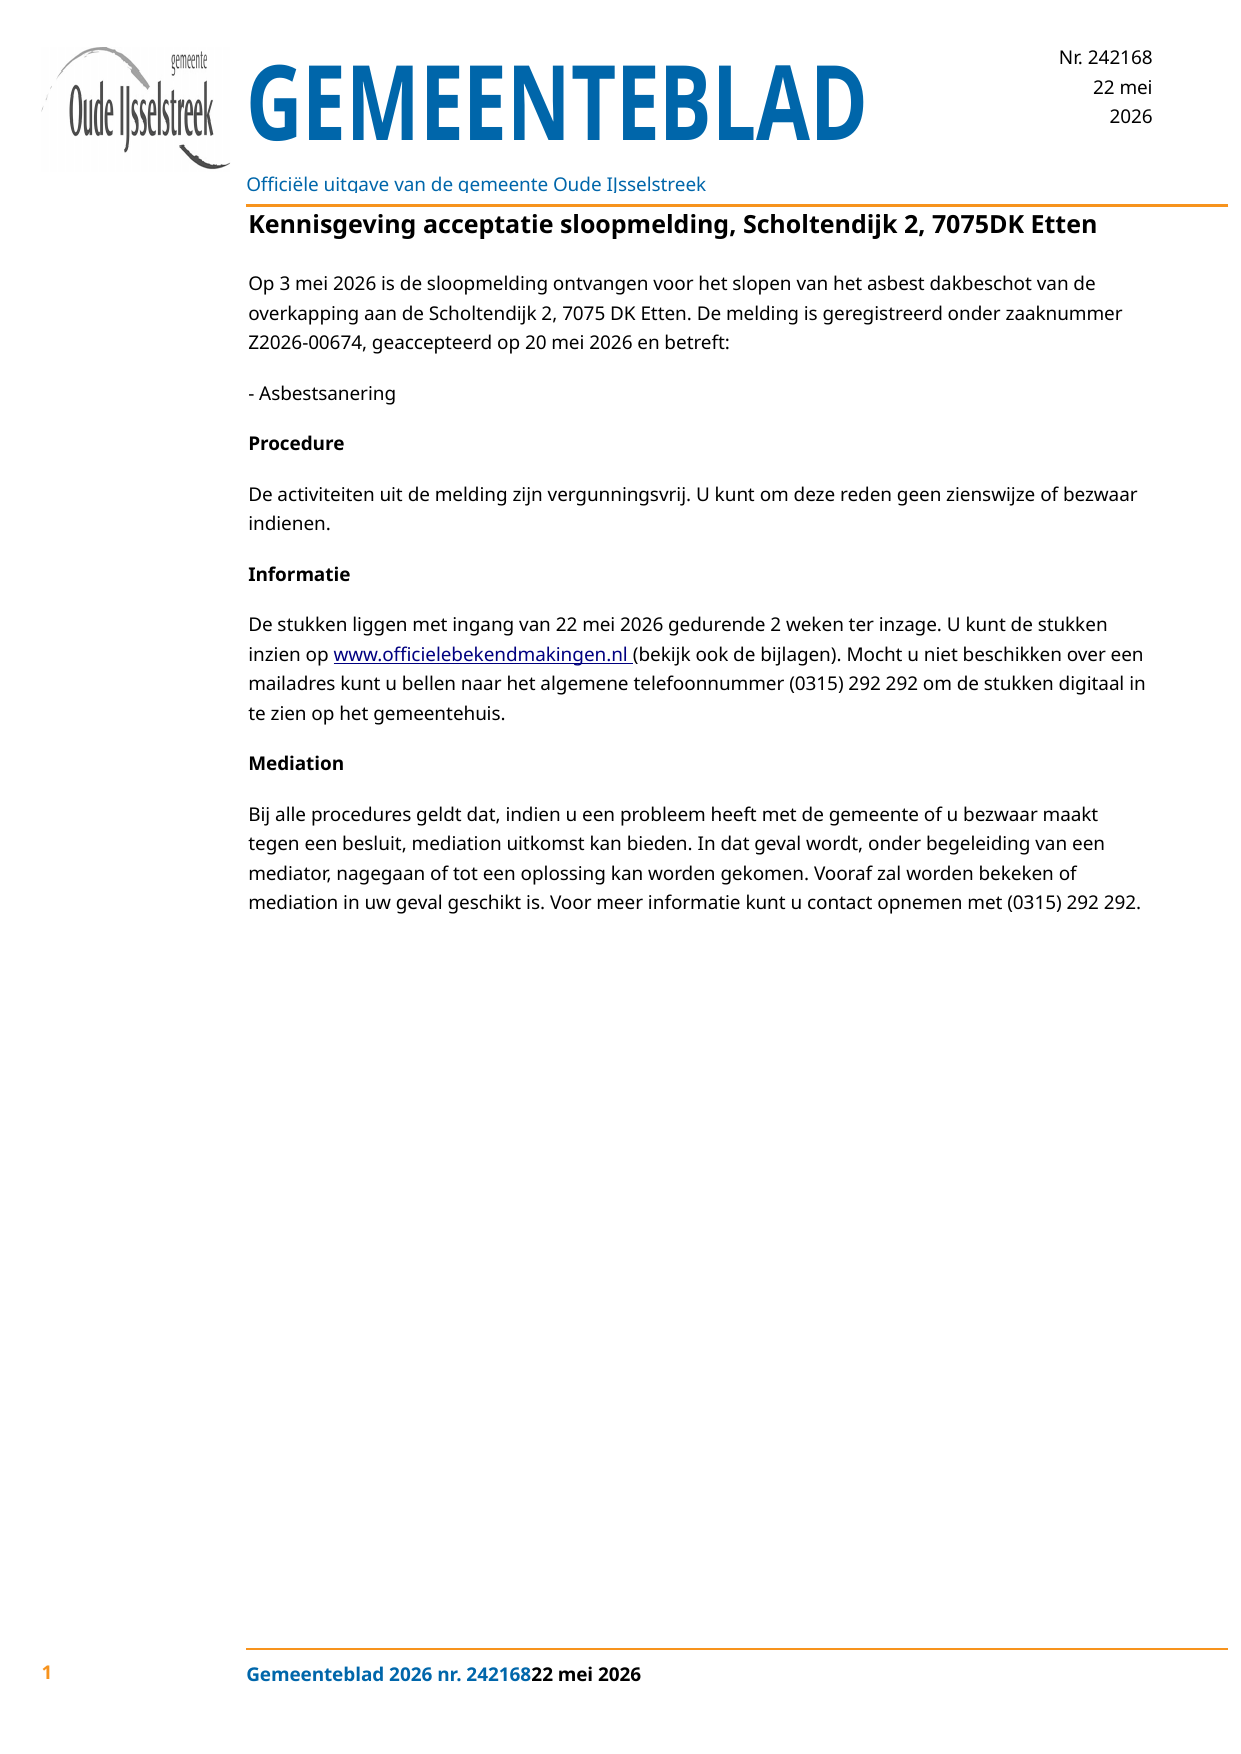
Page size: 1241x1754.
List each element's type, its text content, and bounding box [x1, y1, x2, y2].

text Kennisgeving acceptatie sloopmelding, Scholtendijk 2, 7075DK Etten [248, 207, 1152, 241]
text Mediation [248, 750, 1152, 776]
text De stukken liggen met ingang van 22 mei 2026 gedurende 2 weken ter inzage. U kunt de stukken inzien op www.officielebekendmakingen.nl (bekijk ook de bijlagen). Mocht u niet beschikken over een mailadres kunt u bellen naar het algemene telefoonnummer (0315) 292 292 om de stukken digitaal in te zien op het gemeentehuis. [248, 611, 1152, 726]
text - Asbestsanering [248, 380, 1152, 406]
text Bij alle procedures geldt dat, indien u een probleem heeft met de gemeente of u bezwaar maakt tegen een besluit, mediation uitkomst kan bieden. In dat geval wordt, onder begeleiding van een mediator, nagegaan of tot een oplossing kan worden gekomen. Vooraf zal worden bekeken of mediation in uw geval geschikt is. Voor meer informatie kunt u contact opnemen met (0315) 292 292. [248, 801, 1152, 915]
picture [41, 47, 231, 172]
text Op 3 mei 2026 is de sloopmelding ontvangen voor het slopen van het asbest dakbeschot van de overkapping aan de Scholtendijk 2, 7075 DK Etten. De melding is geregistreerd onder zaaknummer Z2026-00674, geaccepteerd op 20 mei 2026 en betreft: [248, 270, 1152, 355]
text Procedure [248, 430, 1152, 456]
text Informatie [248, 561, 1152, 586]
text De activiteiten uit de melding zijn vergunningsvrij. U kunt om deze reden geen zienswijze of bezwaar indienen. [248, 481, 1152, 536]
